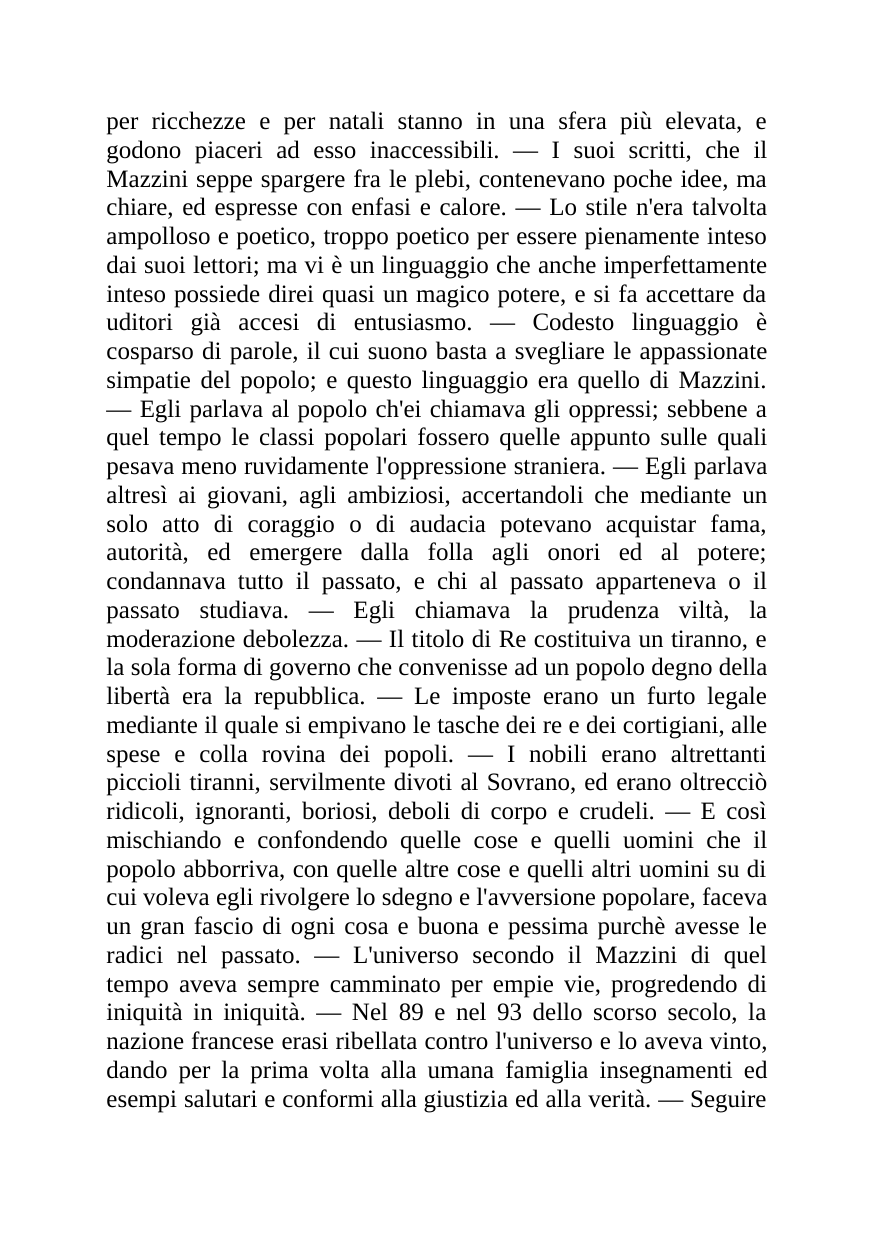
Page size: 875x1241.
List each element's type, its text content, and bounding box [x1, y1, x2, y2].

text per ricchezze e per natali stanno in una sfera più elevata, e godono piaceri ad esso inaccessibili. — I suoi scritti, che il Mazzini seppe spargere fra le plebi, contenevano poche idee, ma chiare, ed espresse con enfasi e calore. — Lo stile n'era talvolta ampolloso e poetico, troppo poetico per essere pienamente inteso dai suoi lettori; ma vi è un linguaggio che anche imperfettamente inteso possiede direi quasi un magico potere, e si fa accettare da uditori già accesi di entusiasmo. — Codesto linguaggio è cosparso di parole, il cui suono basta a svegliare le appassionate simpatie del popolo; e questo linguaggio era quello di Mazzini. — Egli parlava al popolo ch'ei chiamava gli oppressi; sebbene a quel tempo le classi popolari fossero quelle appunto sulle quali pesava meno ruvidamente l'oppressione straniera. — Egli parlava altresì ai giovani, agli ambiziosi, accertandoli che mediante un solo atto di coraggio o di audacia potevano acquistar fama, autorità, ed emergere dalla folla agli onori ed al potere; condannava tutto il passato, e chi al passato apparteneva o il passato studiava. — Egli chiamava la prudenza viltà, la moderazione debolezza. — Il titolo di Re costituiva un tiranno, e la sola forma di governo che convenisse ad un popolo degno della libertà era la repubblica. — Le imposte erano un furto legale mediante il quale si empivano le tasche dei re e dei cortigiani, alle spese e colla rovina dei popoli. — I nobili erano altrettanti piccioli tiranni, servilmente divoti al Sovrano, ed erano oltrecciò ridicoli, ignoranti, boriosi, deboli di corpo e crudeli. — E così mischiando e confondendo quelle cose e quelli uomini che il popolo abborriva, con quelle altre cose e quelli altri uomini su di cui voleva egli rivolgere lo sdegno e l'avversione popolare, faceva un gran fascio di ogni cosa e buona e pessima purchè avesse le radici nel passato. — L'universo secondo il Mazzini di quel tempo aveva sempre camminato per empie vie, progredendo di iniquità in iniquità. — Nel 89 e nel 93 dello scorso secolo, la nazione francese erasi ribellata contro l'universo e lo aveva vinto, dando per la prima volta alla umana famiglia insegnamenti ed esempi salutari e conformi alla giustizia ed alla verità. — Seguire [106, 106, 768, 1112]
